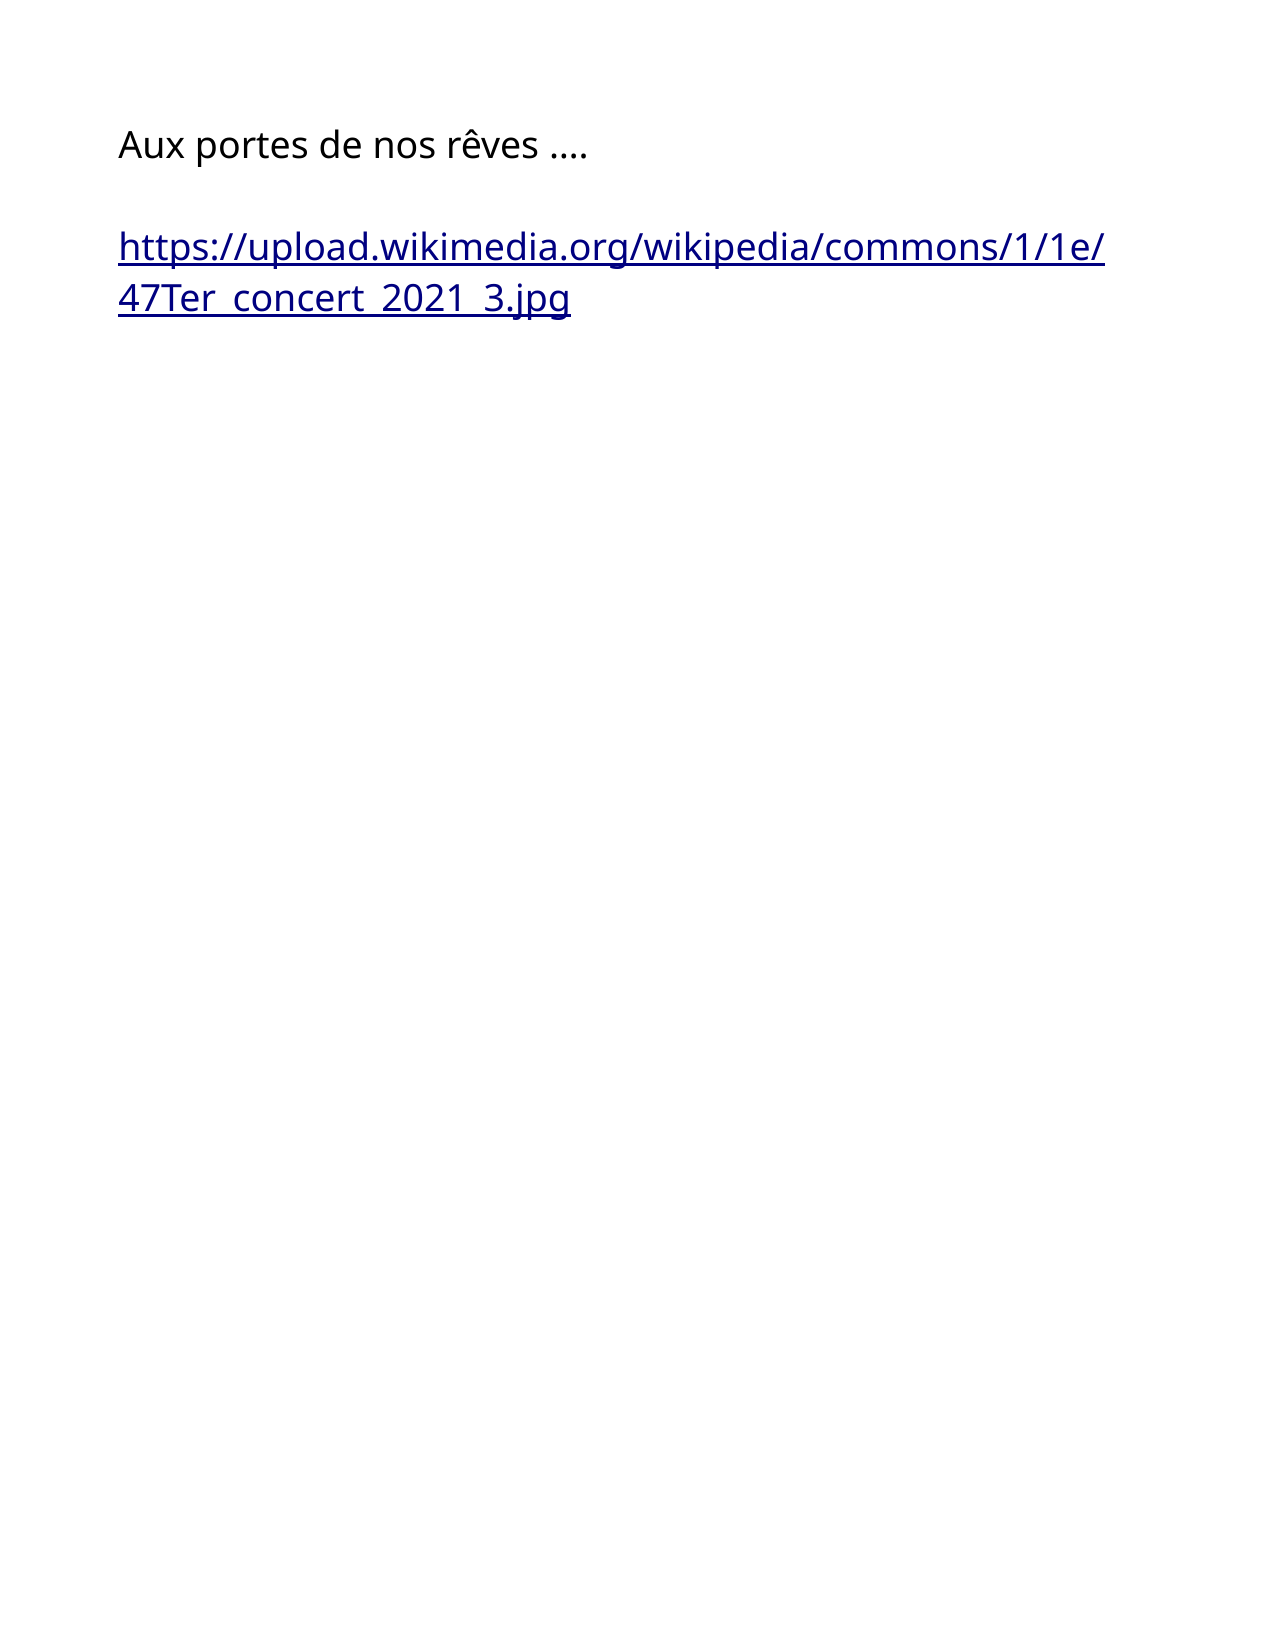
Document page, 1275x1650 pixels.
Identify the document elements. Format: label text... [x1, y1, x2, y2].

text https://upload.wikimedia.org/wikipedia/commons/1/1e/47Ter_concert_2021_3.jpg [118, 220, 1157, 322]
text Aux portes de nos rêves …. [118, 118, 1157, 169]
